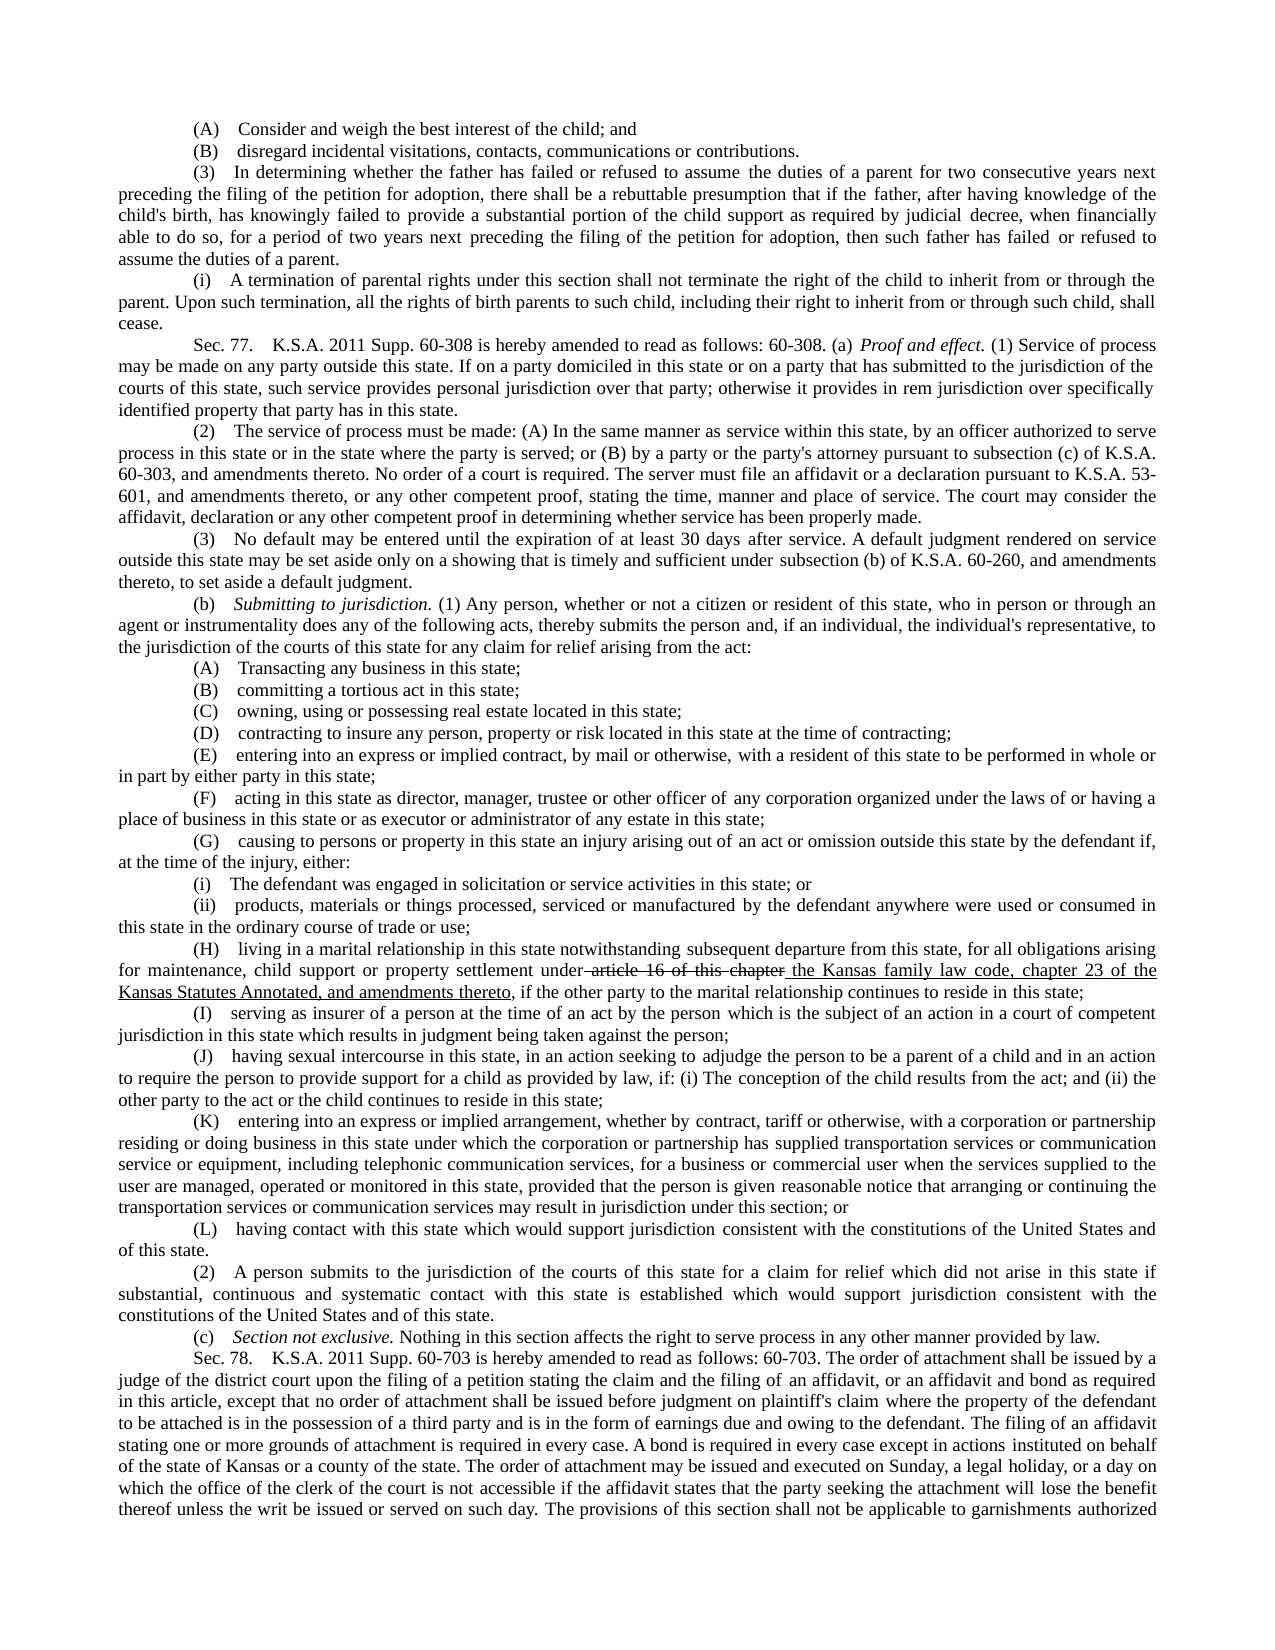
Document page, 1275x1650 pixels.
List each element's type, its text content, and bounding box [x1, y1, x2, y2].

text (L) having contact with this state which would support jurisdiction consistent with the constitutions of the United States and of this state. [118, 1218, 1157, 1261]
text (b) Submitting to jurisdiction. (1) Any person, whether or not a citizen or resident of this state, who in person or through an agent or instrumentality does any of the following acts, thereby submits the person and, if an individual, the individual's representative, to the jurisdiction of the courts of this state for any claim for relief arising from the act: [118, 592, 1157, 657]
text (E) entering into an express or implied contract, by mail or otherwise, with a resident of this state to be performed in whole or in part by either party in this state; [118, 743, 1157, 787]
text (I) serving as insurer of a person at the time of an act by the person which is the subject of an action in a court of competent jurisdiction in this state which results in judgment being taken against the person; [118, 1002, 1157, 1045]
text (B) disregard incidental visitations, contacts, communications or contributions. [118, 140, 1157, 161]
text (D) contracting to insure any person, property or risk located in this state at the time of contracting; [118, 722, 1157, 743]
text (2) The service of process must be made: (A) In the same manner as service within this state, by an officer authorized to serve process in this state or in the state where the party is served; or (B) by a party or the party's attorney pursuant to subsection (c) of K.S.A. 60-303, and amendments thereto. No order of a court is required. The server must file an affidavit or a declaration pursuant to K.S.A. 53-601, and amendments thereto, or any other competent proof, stating the time, manner and place of service. The court may consider the affidavit, declaration or any other competent proof in determining whether service has been properly made. [118, 420, 1157, 528]
text (B) committing a tortious act in this state; [118, 679, 1157, 700]
text Sec. 77. K.S.A. 2011 Supp. 60-308 is hereby amended to read as follows: 60-308. (a) Proof and effect. (1) Service of process may be made on any party outside this state. If on a party domiciled in this state or on a party that has submitted to the jurisdiction of the courts of this state, such service provides personal jurisdiction over that party; otherwise it provides in rem jurisdiction over specifically identified property that party has in this state. [118, 334, 1157, 420]
text (i) The defendant was engaged in solicitation or service activities in this state; or [118, 873, 1157, 894]
text (A) Transacting any business in this state; [118, 657, 1157, 679]
text Sec. 78. K.S.A. 2011 Supp. 60-703 is hereby amended to read as follows: 60-703. The order of attachment shall be issued by a judge of the district court upon the filing of a petition stating the claim and the filing of an affidavit, or an affidavit and bond as required in this article, except that no order of attachment shall be issued before judgment on plaintiff's claim where the property of the defendant to be attached is in the possession of a third party and is in the form of earnings due and owing to the defendant. The filing of an affidavit stating one or more grounds of attachment is required in every case. A bond is required in every case except in actions instituted on behalf of the state of Kansas or a county of the state. The order of attachment may be issued and executed on Sunday, a legal holiday, or a day on which the office of the clerk of the court is not accessible if the affidavit states that the party seeking the attachment will lose the benefit thereof unless the writ be issued or served on such day. The provisions of this section shall not be applicable to garnishments authorized [118, 1347, 1157, 1520]
text (2) A person submits to the jurisdiction of the courts of this state for a claim for relief which did not arise in this state if substantial, continuous and systematic contact with this state is established which would support jurisdiction consistent with the constitutions of the United States and of this state. [118, 1261, 1157, 1326]
text (H) living in a marital relationship in this state notwithstanding subsequent departure from this state, for all obligations arising for maintenance, child support or property settlement under article 16 of this chapter the Kansas family law code, chapter 23 of the Kansas Statutes Annotated, and amendments thereto, if the other party to the marital relationship continues to reside in this state; [118, 937, 1157, 1002]
text (G) causing to persons or property in this state an injury arising out of an act or omission outside this state by the defendant if, at the time of the injury, either: [118, 830, 1157, 873]
text (C) owning, using or possessing real estate located in this state; [118, 700, 1157, 722]
text (ii) products, materials or things processed, serviced or manufactured by the defendant anywhere were used or consumed in this state in the ordinary course of trade or use; [118, 894, 1157, 937]
text (3) No default may be entered until the expiration of at least 30 days after service. A default judgment rendered on service outside this state may be set aside only on a showing that is timely and sufficient under subsection (b) of K.S.A. 60-260, and amendments thereto, to set aside a default judgment. [118, 528, 1157, 592]
text (c) Section not exclusive. Nothing in this section affects the right to serve process in any other manner provided by law. [118, 1326, 1157, 1347]
text (K) entering into an express or implied arrangement, whether by contract, tariff or otherwise, with a corporation or partnership residing or doing business in this state under which the corporation or partnership has supplied transportation services or communication service or equipment, including telephonic communication services, for a business or commercial user when the services supplied to the user are managed, operated or monitored in this state, provided that the person is given reasonable notice that arranging or continuing the transportation services or communication services may result in jurisdiction under this section; or [118, 1110, 1157, 1218]
text (A) Consider and weigh the best interest of the child; and [118, 118, 1157, 140]
text (F) acting in this state as director, manager, trustee or other officer of any corporation organized under the laws of or having a place of business in this state or as executor or administrator of any estate in this state; [118, 787, 1157, 830]
text (J) having sexual intercourse in this state, in an action seeking to adjudge the person to be a parent of a child and in an action to require the person to provide support for a child as provided by law, if: (i) The conception of the child results from the act; and (ii) the other party to the act or the child continues to reside in this state; [118, 1045, 1157, 1110]
text (i) A termination of parental rights under this section shall not terminate the right of the child to inherit from or through the parent. Upon such termination, all the rights of birth parents to such child, including their right to inherit from or through such child, shall cease. [118, 269, 1157, 334]
text (3) In determining whether the father has failed or refused to assume the duties of a parent for two consecutive years next preceding the filing of the petition for adoption, there shall be a rebuttable presumption that if the father, after having knowledge of the child's birth, has knowingly failed to provide a substantial portion of the child support as required by judicial decree, when financially able to do so, for a period of two years next preceding the filing of the petition for adoption, then such father has failed or refused to assume the duties of a parent. [118, 161, 1157, 269]
